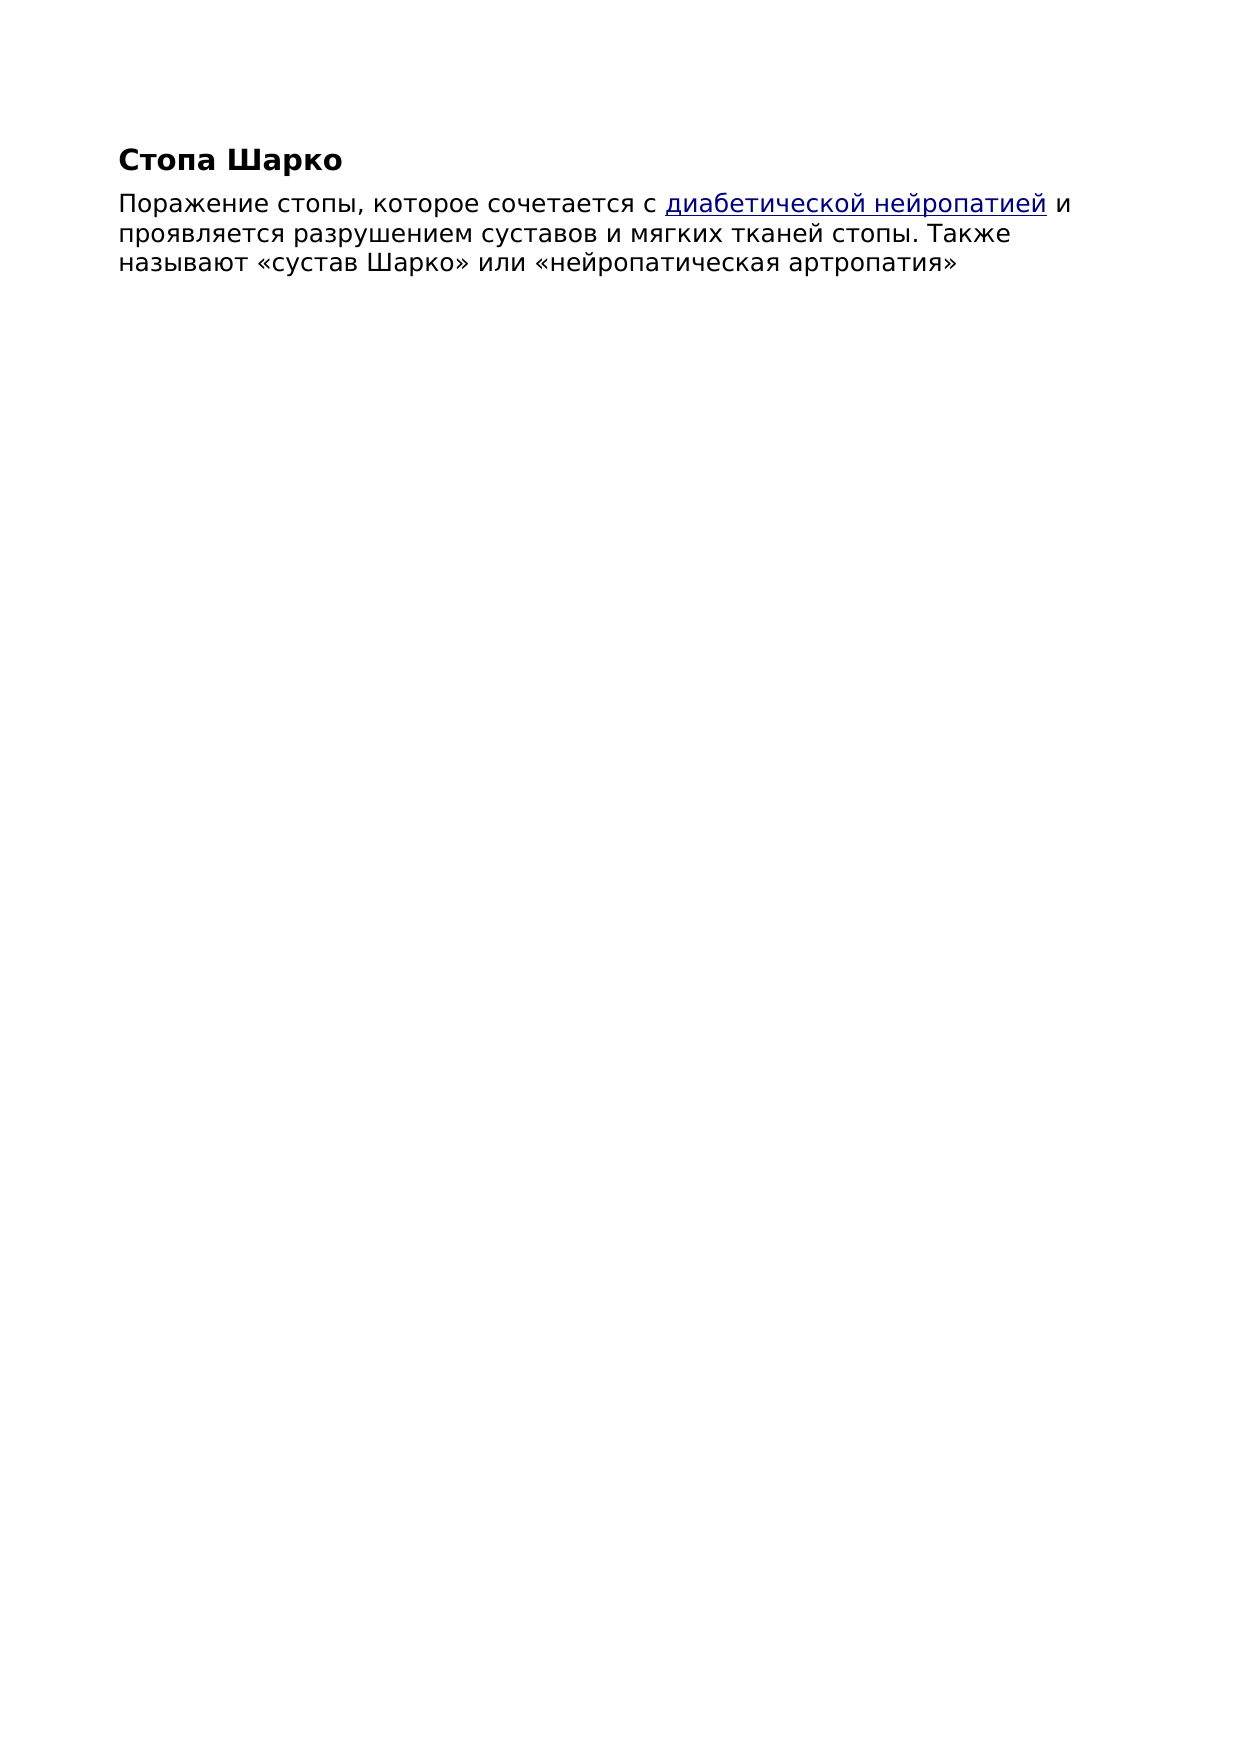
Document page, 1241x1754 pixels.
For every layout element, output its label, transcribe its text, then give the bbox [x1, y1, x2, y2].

subtitle Стопа Шарко [118, 143, 1122, 177]
text Поражение стопы, которое сочетается с диабетической нейропатией и проявляется разрушением суставов и мягких тканей стопы. Также называют «сустав Шарко» или «нейропатическая артропатия» [118, 189, 1122, 277]
